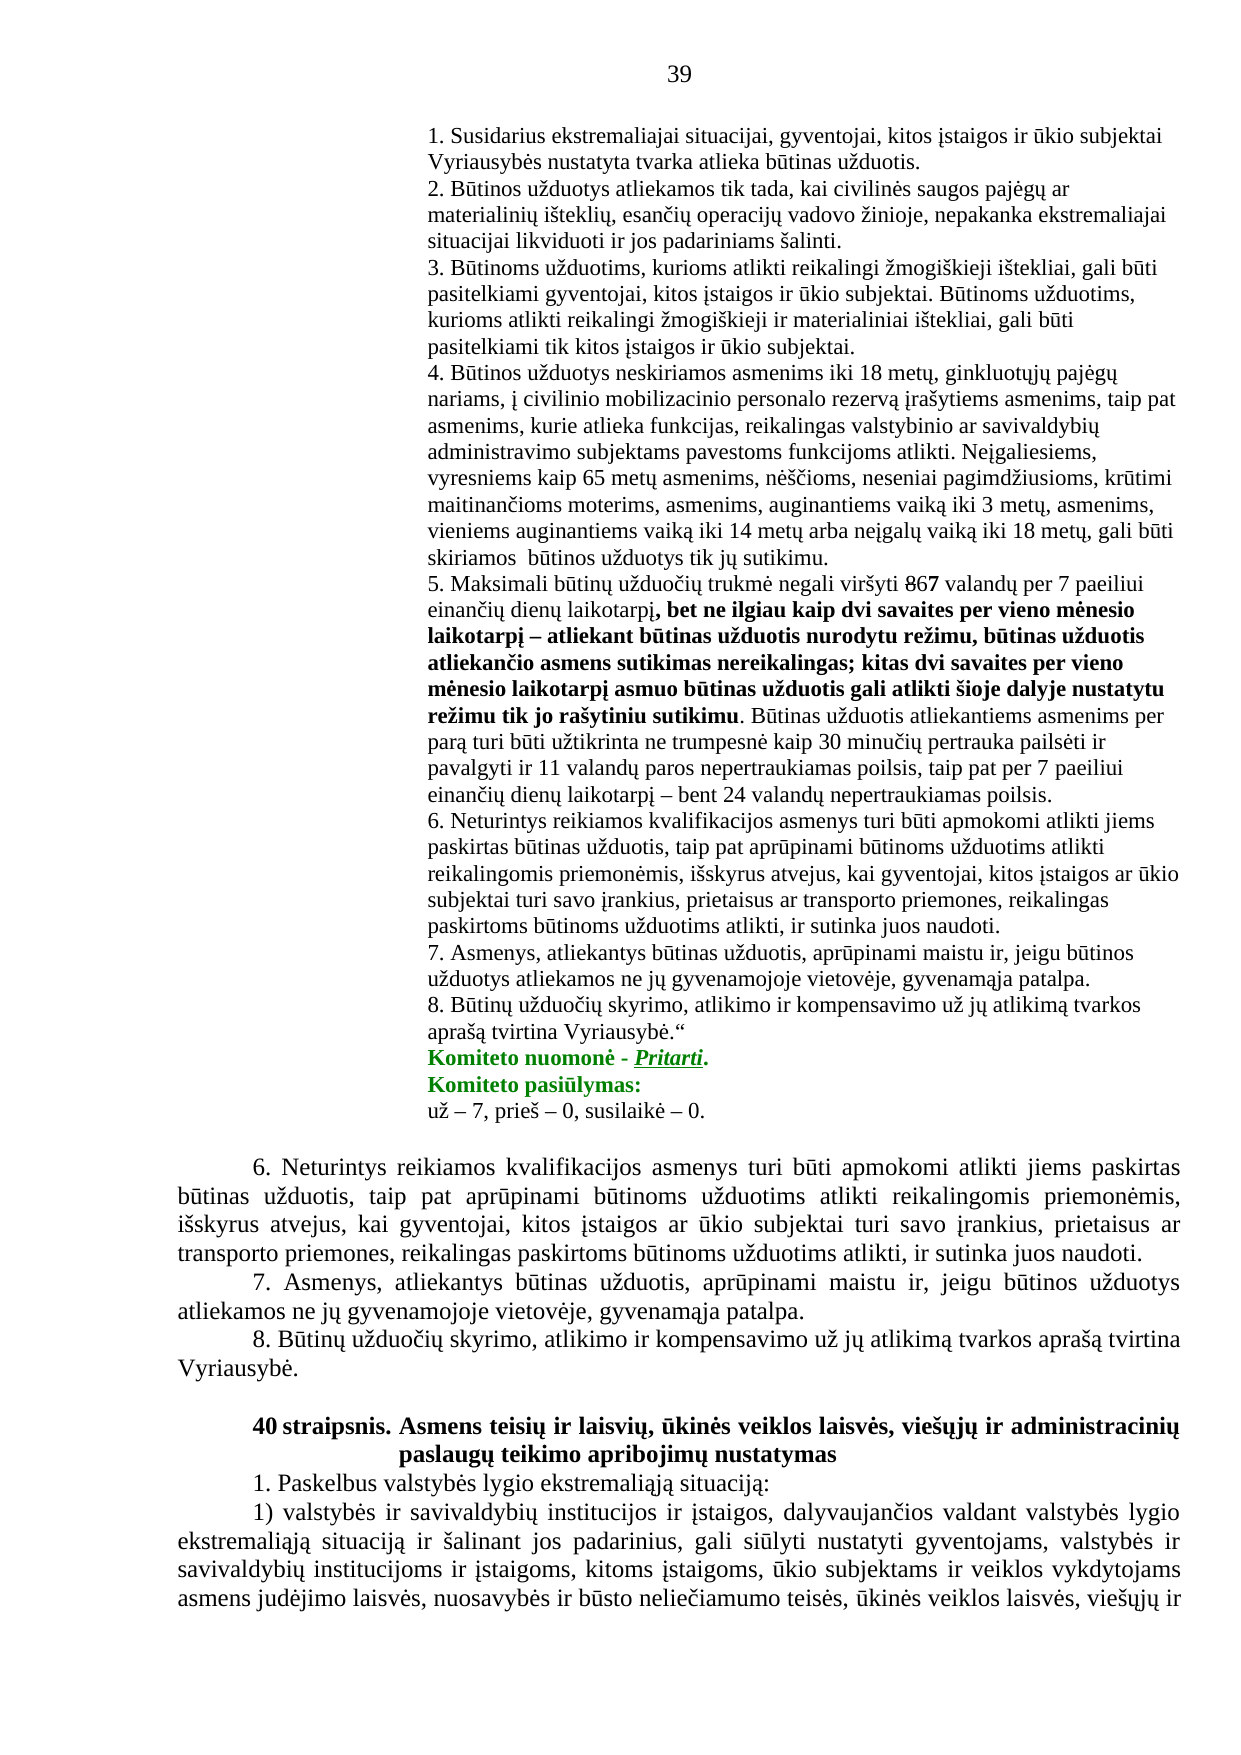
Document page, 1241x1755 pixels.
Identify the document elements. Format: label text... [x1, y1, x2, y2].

text 1. Paskelbus valstybės lygio ekstremaliąją situaciją: [177, 1468, 1181, 1497]
text 7. Asmenys, atliekantys būtinas užduotis, aprūpinami maistu ir, jeigu būtinos užduotys atliekamos ne jų gyvenamojoje vietovėje, gyvenamąja patalpa. [427, 939, 1181, 992]
text 1) valstybės ir savivaldybių institucijos ir įstaigos, dalyvaujančios valdant valstybės lygio ekstremaliąją situaciją ir šalinant jos padarinius, gali siūlyti nustatyti gyventojams, valstybės ir savivaldybių institucijoms ir įstaigoms, kitoms įstaigoms, ūkio subjektams ir veiklos vykdytojams asmens judėjimo laisvės, nuosavybės ir būsto neliečiamumo teisės, ūkinės veiklos laisvės, viešųjų ir [177, 1497, 1181, 1612]
text 5. Maksimali būtinų užduočių trukmė negali viršyti 867 valandų per 7 paeiliui einančių dienų laikotarpį, bet ne ilgiau kaip dvi savaites per vieno mėnesio laikotarpį – atliekant būtinas užduotis nurodytu režimu, būtinas užduotis atliekančio asmens sutikimas nereikalingas; kitas dvi savaites per vieno mėnesio laikotarpį asmuo būtinas užduotis gali atlikti šioje dalyje nustatytu režimu tik jo rašytiniu sutikimu. Būtinas užduotis atliekantiems asmenims per parą turi būti užtikrinta ne trumpesnė kaip 30 minučių pertrauka pailsėti ir pavalgyti ir 11 valandų paros nepertraukiamas poilsis, taip pat per 7 paeiliui einančių dienų laikotarpį – bent 24 valandų nepertraukiamas poilsis. [427, 570, 1181, 807]
text 3. Būtinoms užduotims, kurioms atlikti reikalingi žmogiškieji ištekliai, gali būti pasitelkiami gyventojai, kitos įstaigos ir ūkio subjektai. Būtinoms užduotims, kurioms atlikti reikalingi žmogiškieji ir materialiniai ištekliai, gali būti pasitelkiami tik kitos įstaigos ir ūkio subjektai. [427, 254, 1181, 359]
text Komiteto nuomonė - Pritarti. [427, 1044, 1181, 1071]
text 4. Būtinos užduotys neskiriamos asmenims iki 18 metų, ginkluotųjų pajėgų nariams, į civilinio mobilizacinio personalo rezervą įrašytiems asmenims, taip pat asmenims, kurie atlieka funkcijas, reikalingas valstybinio ar savivaldybių administravimo subjektams pavestoms funkcijoms atlikti. Neįgaliesiems, vyresniems kaip 65 metų asmenims, nėščioms, neseniai pagimdžiusioms, krūtimi maitinančioms moterims, asmenims, auginantiems vaiką iki 3 metų, asmenims, vieniems auginantiems vaiką iki 14 metų arba neįgalų vaiką iki 18 metų, gali būti skiriamos būtinos užduotys tik jų sutikimu. [427, 359, 1181, 570]
text 1. Susidarius ekstremaliajai situacijai, gyventojai, kitos įstaigos ir ūkio subjektai Vyriausybės nustatyta tvarka atlieka būtinas užduotis. [427, 122, 1181, 174]
text 2. Būtinos užduotys atliekamos tik tada, kai civilinės saugos pajėgų ar materialinių išteklių, esančių operacijų vadovo žinioje, nepakanka ekstremaliajai situacijai likviduoti ir jos padariniams šalinti. [427, 174, 1181, 254]
text 6. Neturintys reikiamos kvalifikacijos asmenys turi būti apmokomi atlikti jiems paskirtas būtinas užduotis, taip pat aprūpinami būtinoms užduotims atlikti reikalingomis priemonėmis, išskyrus atvejus, kai gyventojai, kitos įstaigos ar ūkio subjektai turi savo įrankius, prietaisus ar transporto priemones, reikalingas paskirtoms būtinoms užduotims atlikti, ir sutinka juos naudoti. [427, 807, 1181, 939]
text 8. Būtinų užduočių skyrimo, atlikimo ir kompensavimo už jų atlikimą tvarkos aprašą tvirtina Vyriausybė. [177, 1324, 1181, 1382]
text 40 straipsnis. Asmens teisių ir laisvių, ūkinės veiklos laisvės, viešųjų ir administracinių paslaugų teikimo apribojimų nustatymas [252, 1411, 1181, 1468]
text už – 7, prieš – 0, susilaikė – 0. [427, 1097, 1181, 1123]
text 7. Asmenys, atliekantys būtinas užduotis, aprūpinami maistu ir, jeigu būtinos užduotys atliekamos ne jų gyvenamojoje vietovėje, gyvenamąja patalpa. [177, 1267, 1181, 1324]
text 6. Neturintys reikiamos kvalifikacijos asmenys turi būti apmokomi atlikti jiems paskirtas būtinas užduotis, taip pat aprūpinami būtinoms užduotims atlikti reikalingomis priemonėmis, išskyrus atvejus, kai gyventojai, kitos įstaigos ar ūkio subjektai turi savo įrankius, prietaisus ar transporto priemones, reikalingas paskirtoms būtinoms užduotims atlikti, ir sutinka juos naudoti. [177, 1152, 1181, 1267]
text Komiteto pasiūlymas: [427, 1071, 1181, 1097]
text 8. Būtinų užduočių skyrimo, atlikimo ir kompensavimo už jų atlikimą tvarkos aprašą tvirtina Vyriausybė.“ [427, 992, 1181, 1044]
